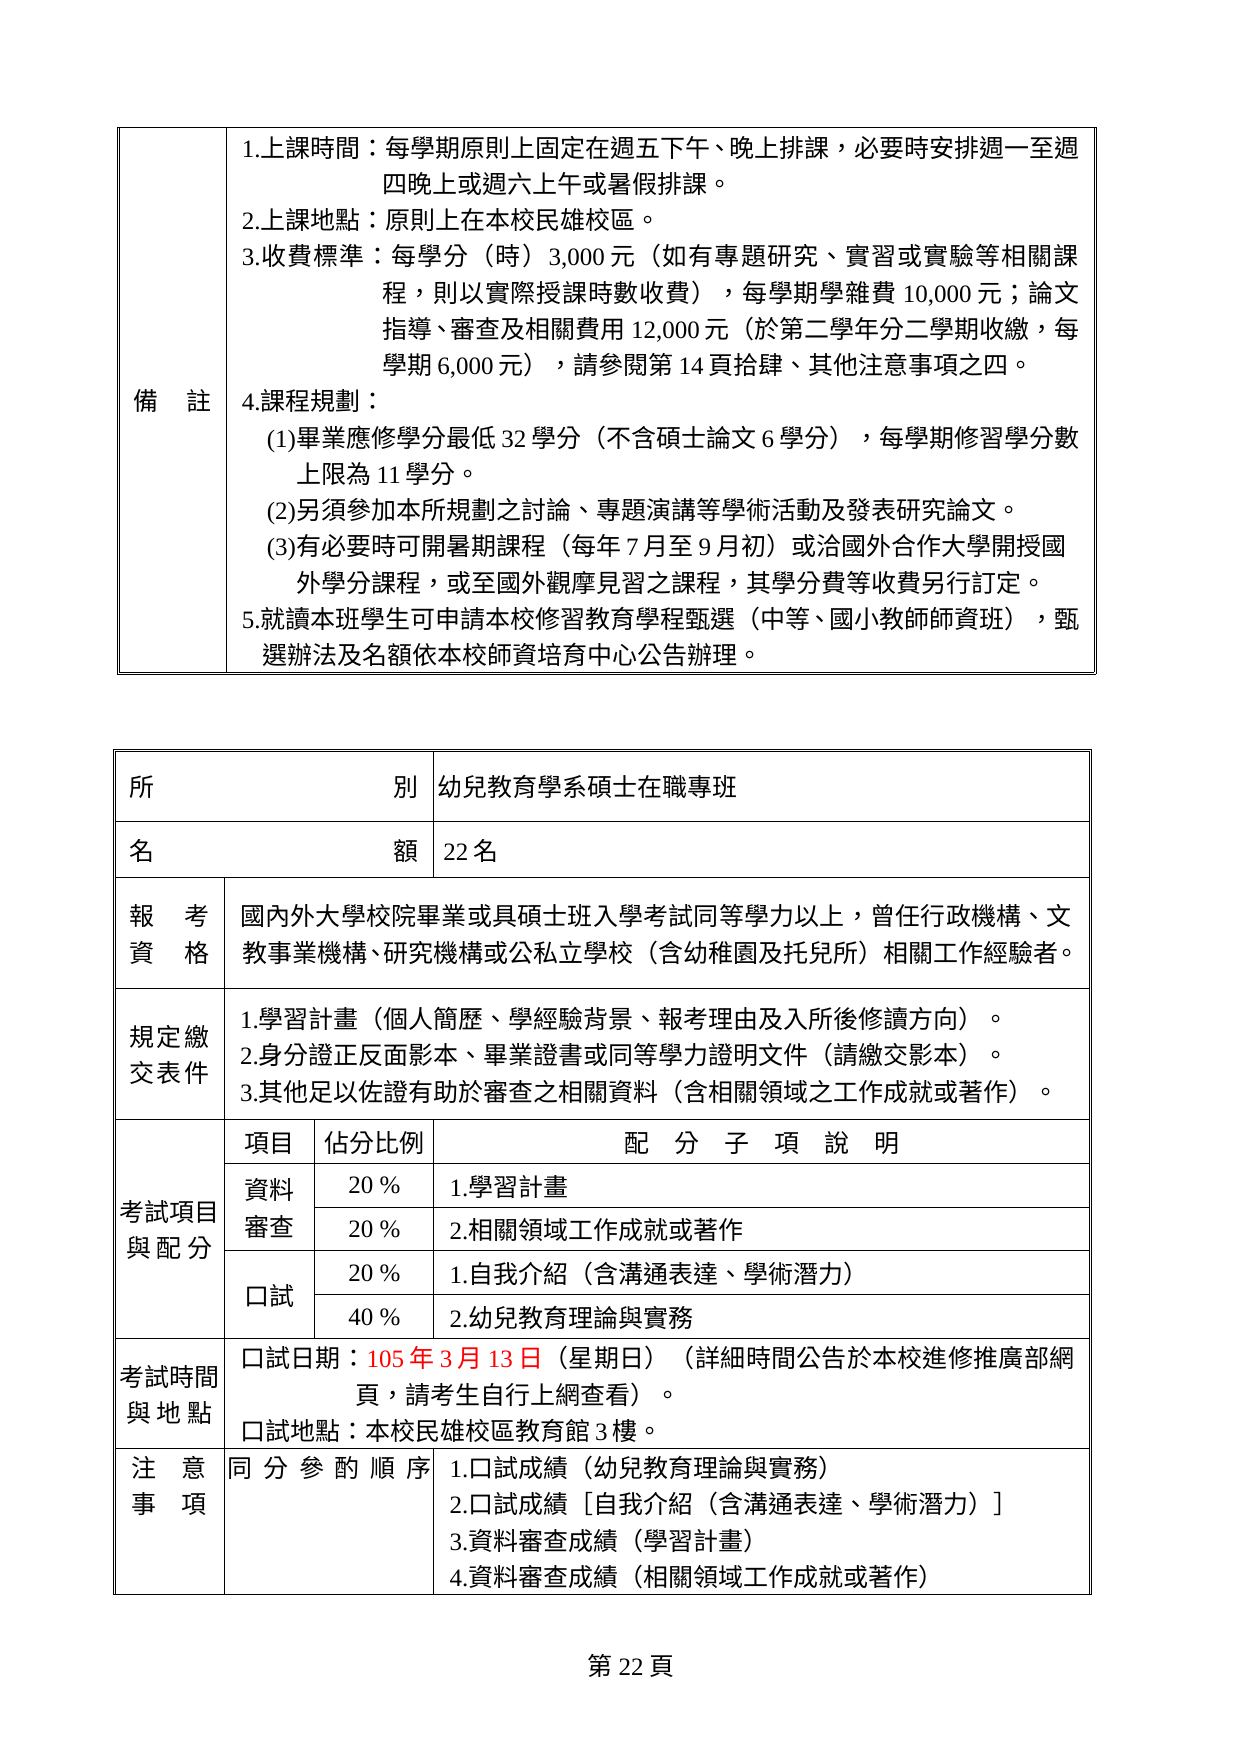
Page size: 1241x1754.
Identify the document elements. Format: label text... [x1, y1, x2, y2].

table_cell 報考 資格 [116, 878, 224, 988]
table_cell 2.幼兒教育理論與實務 [434, 1295, 1089, 1338]
table_cell 1.自我介紹（含溝通表達、學術潛力） [434, 1251, 1089, 1294]
table_cell 1.學習計畫 [434, 1164, 1089, 1207]
table_cell 注 意 事 項 [116, 1449, 224, 1594]
table_cell 項目 [225, 1120, 314, 1163]
table_cell 20 % [315, 1164, 433, 1207]
table_cell 2.相關領域工作成就或著作 [434, 1208, 1089, 1250]
table_cell 佔分比例 [315, 1120, 433, 1163]
table_cell 考試項目與 配 分 [116, 1120, 224, 1338]
table_cell 20 % [315, 1251, 433, 1294]
table_cell 名額 [116, 822, 433, 877]
table_cell 1.口試成績（幼兒教育理論與實務） 2.口試成績［自我介紹（含溝通表達、學術潛力）］ 3.資料審查成績（學習計畫） 4.資料審查成績（相關領域工作成就或著作） [434, 1449, 1089, 1594]
table_cell 口試日期：105年3月13日（星期日）（詳細時間公告於本校進修推廣部網頁，請考生自行上網查看）。 口試地點：本校民雄校區教育館3樓。 [225, 1339, 1089, 1448]
table_cell 20 % [315, 1208, 433, 1250]
table_header 所 別 [116, 752, 433, 821]
table_cell 資料 審查 [225, 1164, 314, 1250]
table_cell 1.學習計畫（個人簡歷、學經驗背景、報考理由及入所後修讀方向）。 2.身分證正反面影本、畢業證書或同等學力證明文件（請繳交影本）。 3.其他足以佐證有助於審查之相關資料（含相關領域之工作成就或著作）。 [225, 989, 1089, 1119]
table_cell 配 分 子 項 說 明 [434, 1120, 1089, 1163]
table_cell 22名 [434, 822, 1089, 877]
table_cell 國內外大學校院畢業或具碩士班入學考試同等學力以上，曾任行政機構、文教事業機構、研究機構或公私立學校（含幼稚園及托兒所）相關工作經驗者。 [225, 878, 1089, 988]
table_cell 40 % [315, 1295, 433, 1338]
table_cell 規定繳交表件 [116, 989, 224, 1119]
table_cell 考試時間與 地 點 [116, 1339, 224, 1448]
table_cell 1.上課時間：每學期原則上固定在週五下午、晚上排課，必要時安排週一至週四晚上或週六上午或暑假排課。 2.上課地點：原則上在本校民雄校區。 3.收費標準：每學分（時）3,000元（如有專題研究、實習或實驗等相關課程，則以實際授課時數收費），每學期學雜費10,000元；論文指導、審查及相關費用12,000元（於第二學年分二學期收繳，每學期6,000元），請參閱第14頁拾肆、其他注意事項之四。 4.課程規劃： (1)畢業應修學分最低32學分（不含碩士論文6學分），每學期修習學分數上限為11學分。 (2)另須參加本所規劃之討論、專題演講等學術活動及發表研究論文。 (3)有必要時可開暑期課程（每年7月至9月初）或洽國外合作大學開授國外學分課程，或至國外觀摩見習之課程，其學分費等收費另行訂定。 5.就讀本班學生可申請本校修習教育學程甄選（中等、國小教師師資班），甄選辦法及名額依本校師資培育中心公告辦理。 [227, 128, 1094, 672]
table_cell 備 註 [120, 128, 226, 672]
table_cell 口試 [225, 1251, 314, 1338]
table_header 幼兒教育學系碩士在職專班 [434, 752, 1089, 821]
table_cell 同分參酌順序 [225, 1449, 433, 1594]
